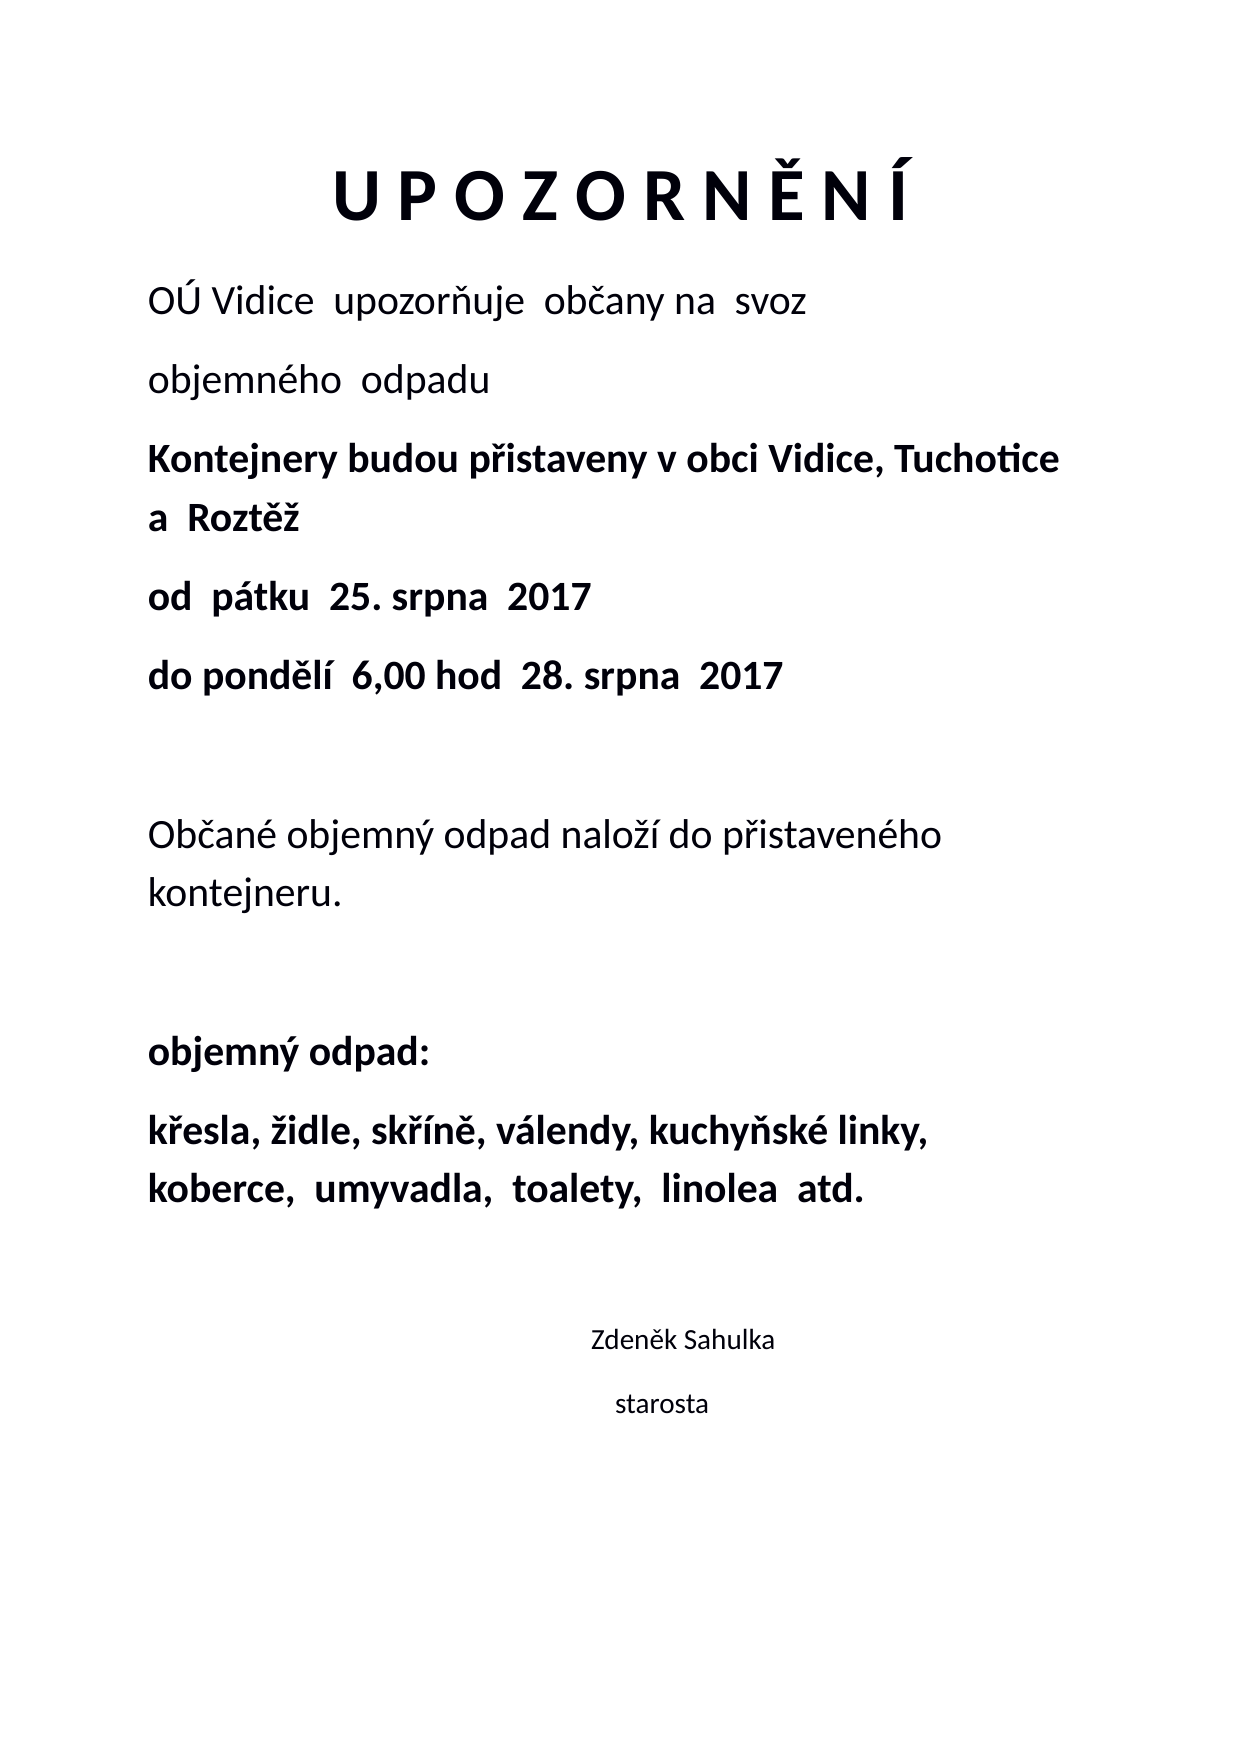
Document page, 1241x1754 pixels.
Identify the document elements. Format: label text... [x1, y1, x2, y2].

text U P O Z O R N Ě N Í [148, 148, 1093, 239]
text do pondělí 6,00 hod 28. srpna 2017 [148, 649, 1093, 700]
text objemný odpad: [148, 1025, 1093, 1076]
text křesla, židle, skříně, válendy, kuchyňské linky, koberce, umyvadla, toalety, linolea atd. [148, 1104, 1093, 1213]
text starosta [148, 1385, 1093, 1421]
text objemného odpadu [148, 353, 1093, 404]
text Kontejnery budou přistaveny v obci Vidice, Tuchotice a Roztěž [148, 432, 1093, 541]
text Občané objemný odpad naloží do přistaveného kontejneru. [148, 808, 1093, 917]
text od pátku 25. srpna 2017 [148, 570, 1093, 621]
text Zdeněk Sahulka [148, 1321, 1093, 1357]
text OÚ Vidice upozorňuje občany na svoz [148, 274, 1093, 324]
